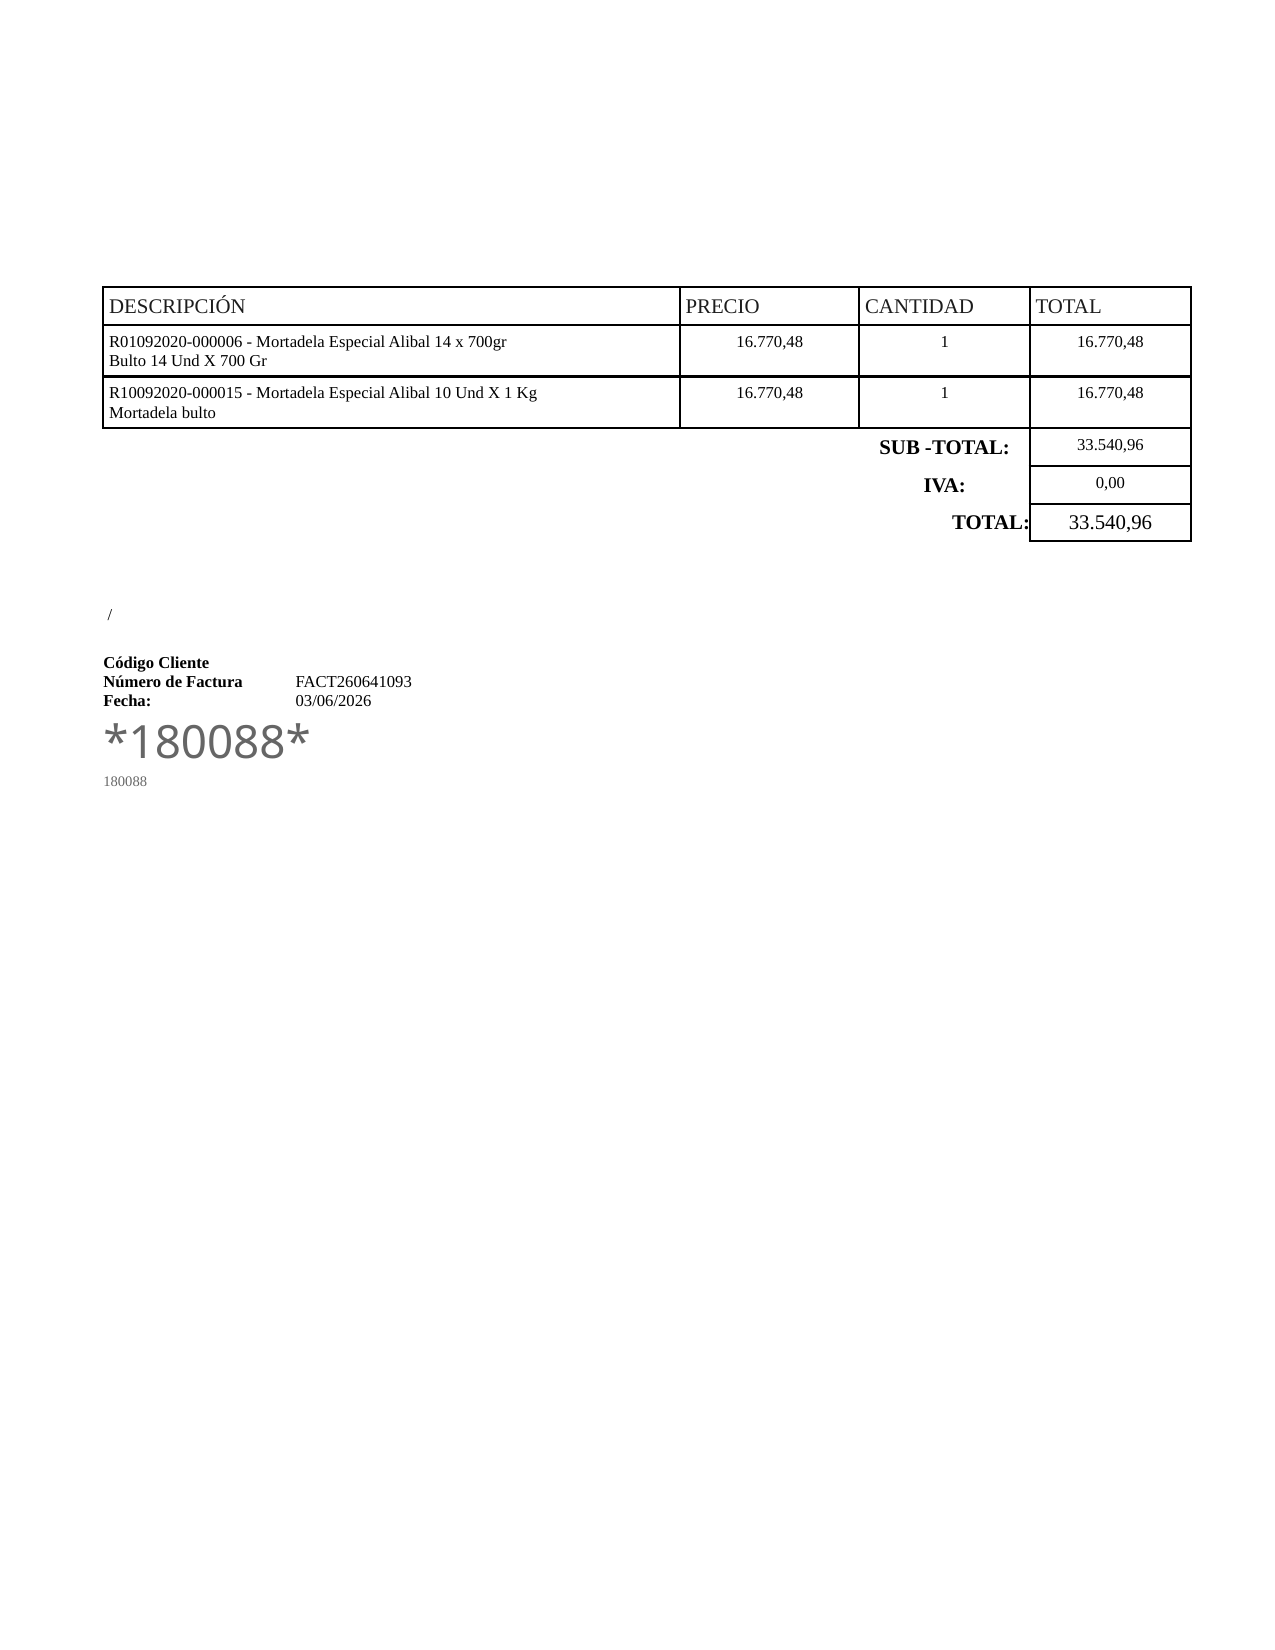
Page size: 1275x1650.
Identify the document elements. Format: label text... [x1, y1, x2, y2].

table_header DESCRIPCIÓN [104, 288, 679, 323]
table_cell SUB -TOTAL: [859, 429, 1029, 465]
table_header PRECIO [681, 288, 858, 323]
table_cell FACT260641093 [295, 672, 517, 691]
table_cell Número de Factura [103, 672, 295, 691]
table_cell R01092020-000006 - Mortadela Especial Alibal 14 x 700gr Bulto 14 Und X 700 Gr [104, 326, 679, 375]
table_cell 16.770,48 [681, 326, 858, 375]
table_cell 03/06/2026 [295, 691, 517, 710]
table_cell [103, 585, 858, 604]
table_header Código Cliente [103, 653, 295, 672]
table_cell [103, 429, 859, 540]
table_cell 33.540,96 [1031, 505, 1190, 540]
table_cell 16.770,48 [681, 378, 858, 427]
table_cell 16.770,48 [1031, 326, 1190, 375]
text *180088* [103, 710, 1137, 772]
table_header TOTAL [1031, 288, 1190, 323]
table_cell [103, 566, 858, 585]
text 180088 [103, 772, 1137, 789]
table_cell IVA: [859, 465, 1029, 502]
table_cell 33.540,96 [1031, 429, 1190, 465]
table_cell 0,00 [1031, 467, 1190, 502]
table_header [295, 653, 517, 672]
table_cell / [103, 605, 858, 624]
table_header [103, 542, 858, 566]
table_cell Fecha: [103, 691, 295, 710]
table_header CANTIDAD [860, 288, 1029, 323]
table_cell TOTAL: [859, 503, 1029, 540]
table_cell 16.770,48 [1031, 378, 1190, 427]
table_cell 1 [860, 326, 1029, 375]
table_cell R10092020-000015 - Mortadela Especial Alibal 10 Und X 1 Kg Mortadela bulto [104, 378, 679, 427]
table_cell 1 [860, 378, 1029, 427]
